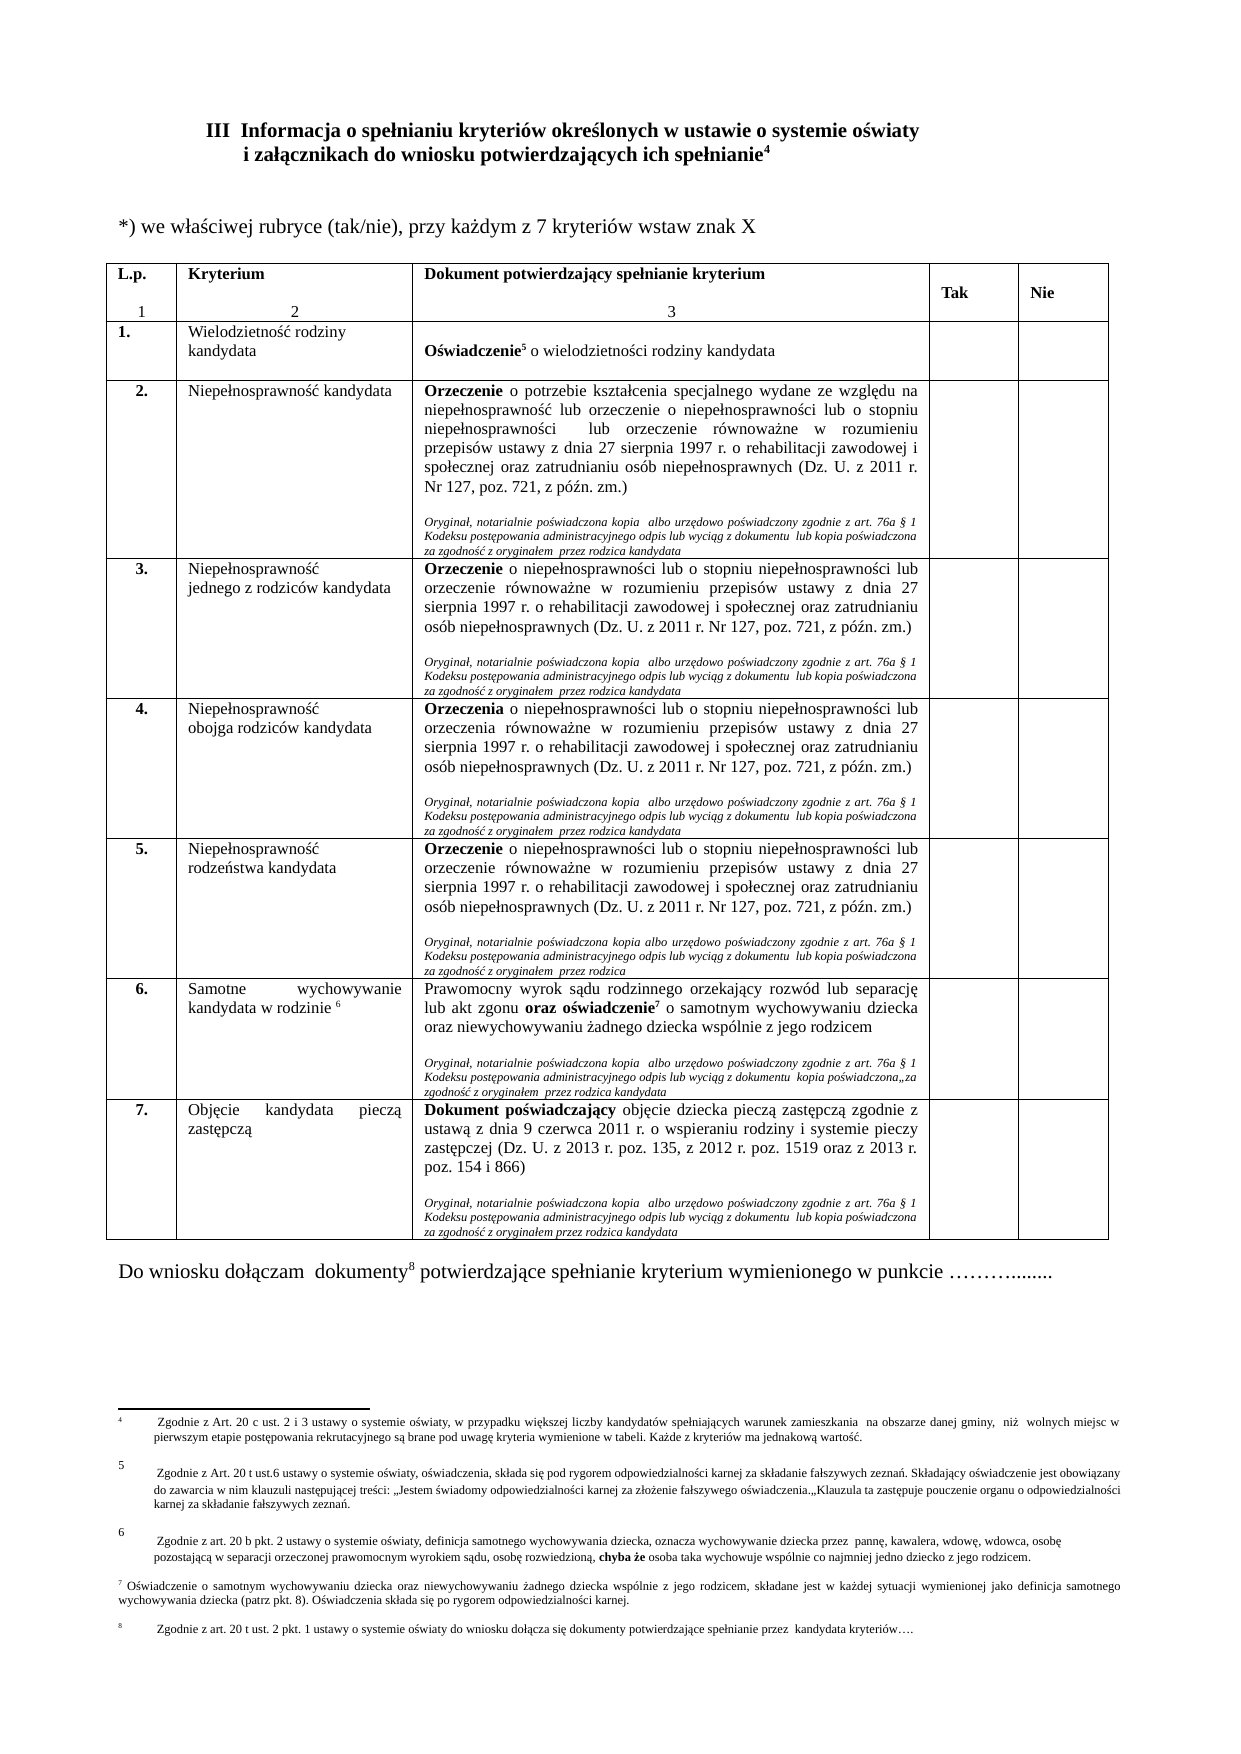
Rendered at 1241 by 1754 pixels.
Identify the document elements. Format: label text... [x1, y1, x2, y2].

table_cell Niepełnosprawność jednego z rodziców kandydata [177, 559, 412, 698]
table_cell 2. [107, 381, 176, 558]
table_cell [930, 699, 1018, 838]
table_cell [1019, 322, 1108, 379]
table_cell Oświadczenie o wielodzietności rodziny kandydata [413, 322, 929, 379]
table_cell [930, 1100, 1018, 1239]
table_cell [930, 559, 1018, 698]
table_cell [1019, 559, 1108, 698]
table_cell [1019, 381, 1108, 558]
table_cell 1. [107, 322, 176, 379]
table_cell [930, 381, 1018, 558]
table_cell Orzeczenie o niepełnosprawności lub o stopniu niepełnosprawności lub orzeczenie równoważne w rozumieniu przepisów ustawy z dnia 27 sierpnia 1997 r. o rehabilitacji zawodowej i społecznej oraz zatrudnianiu osób niepełnosprawnych (Dz. U. z 2011 r. Nr 127, poz. 721, z późn. zm.) Oryginał, notarialnie poświadczona kopia albo urzędowo poświadczony zgodnie z art. 76a § 1 Kodeksu postępowania administracyjnego odpis lub wyciąg z dokumentu lub kopia poświadczona za zgodność z oryginałem przez rodzica [413, 839, 929, 978]
text i załącznikach do wniosku potwierdzających ich spełnianie [118, 142, 1122, 166]
table_cell [930, 322, 1018, 379]
table_cell Orzeczenie o potrzebie kształcenia specjalnego wydane ze względu na niepełnosprawność lub orzeczenie o niepełnosprawności lub o stopniu niepełnosprawności lub orzeczenie równoważne w rozumieniu przepisów ustawy z dnia 27 sierpnia 1997 r. o rehabilitacji zawodowej i społecznej oraz zatrudnianiu osób niepełnosprawnych (Dz. U. z 2011 r. Nr 127, poz. 721, z późn. zm.) Oryginał, notarialnie poświadczona kopia albo urzędowo poświadczony zgodnie z art. 76a § 1 Kodeksu postępowania administracyjnego odpis lub wyciąg z dokumentu lub kopia poświadczona za zgodność z oryginałem przez rodzica kandydata [413, 381, 929, 558]
text Do wniosku dołączam dokumenty potwierdzające spełnianie kryterium wymienionego w punkcie ………........ [118, 1259, 1122, 1283]
table_cell Objęcie kandydata pieczą zastępczą [177, 1100, 412, 1239]
table_cell 3. [107, 559, 176, 698]
table_cell [930, 979, 1018, 1099]
table_cell Dokument poświadczający objęcie dziecka pieczą zastępczą zgodnie z ustawą z dnia 9 czerwca 2011 r. o wspieraniu rodziny i systemie pieczy zastępczej (Dz. U. z 2013 r. poz. 135, z 2012 r. poz. 1519 oraz z 2013 r. poz. 154 i 866) Oryginał, notarialnie poświadczona kopia albo urzędowo poświadczony zgodnie z art. 76a § 1 Kodeksu postępowania administracyjnego odpis lub wyciąg z dokumentu lub kopia poświadczona za zgodność z oryginałem przez rodzica kandydata [413, 1100, 929, 1239]
table_cell [1019, 979, 1108, 1099]
table_cell Niepełnosprawność kandydata [177, 381, 412, 558]
table_header Nie [1019, 264, 1108, 321]
list III Informacja o spełnianiu kryteriów określonych w ustawie o systemie oświaty [131, 118, 1122, 142]
text *) we właściwej rubryce (tak/nie), przy każdym z 7 kryteriów wstaw znak X [118, 214, 1122, 238]
table_header L.p. 1 [107, 264, 176, 321]
table_cell [930, 839, 1018, 978]
table_cell Prawomocny wyrok sądu rodzinnego orzekający rozwód lub separację lub akt zgonu oraz oświadczenie o samotnym wychowywaniu dziecka oraz niewychowywaniu żadnego dziecka wspólnie z jego rodzicem Oryginał, notarialnie poświadczona kopia albo urzędowo poświadczony zgodnie z art. 76a § 1 Kodeksu postępowania administracyjnego odpis lub wyciąg z dokumentu kopia poświadczona„za zgodność z oryginałem przez rodzica kandydata [413, 979, 929, 1099]
text Zgodnie z Art. 20 c ust. 2 i 3 ustawy o systemie oświaty, w przypadku większej liczby kandydatów spełniających warunek zamieszkania na obszarze danej gminy, niż wolnych miejsc w pierwszym etapie postępowania rekrutacyjnego są brane pod uwagę kryteria wymienione w tabeli. Każde z kryteriów ma jednakową wartość. [118, 1415, 1122, 1444]
table_cell Niepełnosprawność obojga rodziców kandydata [177, 699, 412, 838]
table_cell [1019, 699, 1108, 838]
table_cell 7. [107, 1100, 176, 1239]
table_cell Samotne wychowywanie kandydata w rodzinie [177, 979, 412, 1099]
table_cell [1019, 839, 1108, 978]
table_cell 5. [107, 839, 176, 978]
table_cell Orzeczenie o niepełnosprawności lub o stopniu niepełnosprawności lub orzeczenie równoważne w rozumieniu przepisów ustawy z dnia 27 sierpnia 1997 r. o rehabilitacji zawodowej i społecznej oraz zatrudnianiu osób niepełnosprawnych (Dz. U. z 2011 r. Nr 127, poz. 721, z późn. zm.) Oryginał, notarialnie poświadczona kopia albo urzędowo poświadczony zgodnie z art. 76a § 1 Kodeksu postępowania administracyjnego odpis lub wyciąg z dokumentu lub kopia poświadczona za zgodność z oryginałem przez rodzica kandydata [413, 559, 929, 698]
table_cell 4. [107, 699, 176, 838]
table_cell Niepełnosprawność rodzeństwa kandydata [177, 839, 412, 978]
table_cell 6. [107, 979, 176, 1099]
table_header Dokument potwierdzający spełnianie kryterium 3 [413, 264, 929, 321]
table_cell Orzeczenia o niepełnosprawności lub o stopniu niepełnosprawności lub orzeczenia równoważne w rozumieniu przepisów ustawy z dnia 27 sierpnia 1997 r. o rehabilitacji zawodowej i społecznej oraz zatrudnianiu osób niepełnosprawnych (Dz. U. z 2011 r. Nr 127, poz. 721, z późn. zm.) Oryginał, notarialnie poświadczona kopia albo urzędowo poświadczony zgodnie z art. 76a § 1 Kodeksu postępowania administracyjnego odpis lub wyciąg z dokumentu lub kopia poświadczona za zgodność z oryginałem przez rodzica kandydata [413, 699, 929, 838]
table_header Kryterium 2 [177, 264, 412, 321]
table_cell Wielodzietność rodziny kandydata [177, 322, 412, 379]
text Zgodnie z art. 20 t ust. 2 pkt. 1 ustawy o systemie oświaty do wniosku dołącza się dokumenty potwierdzające spełnianie przez kandydata kryteriów…. [118, 1621, 1122, 1636]
table_cell [1019, 1100, 1108, 1239]
table_header Tak [930, 264, 1018, 321]
